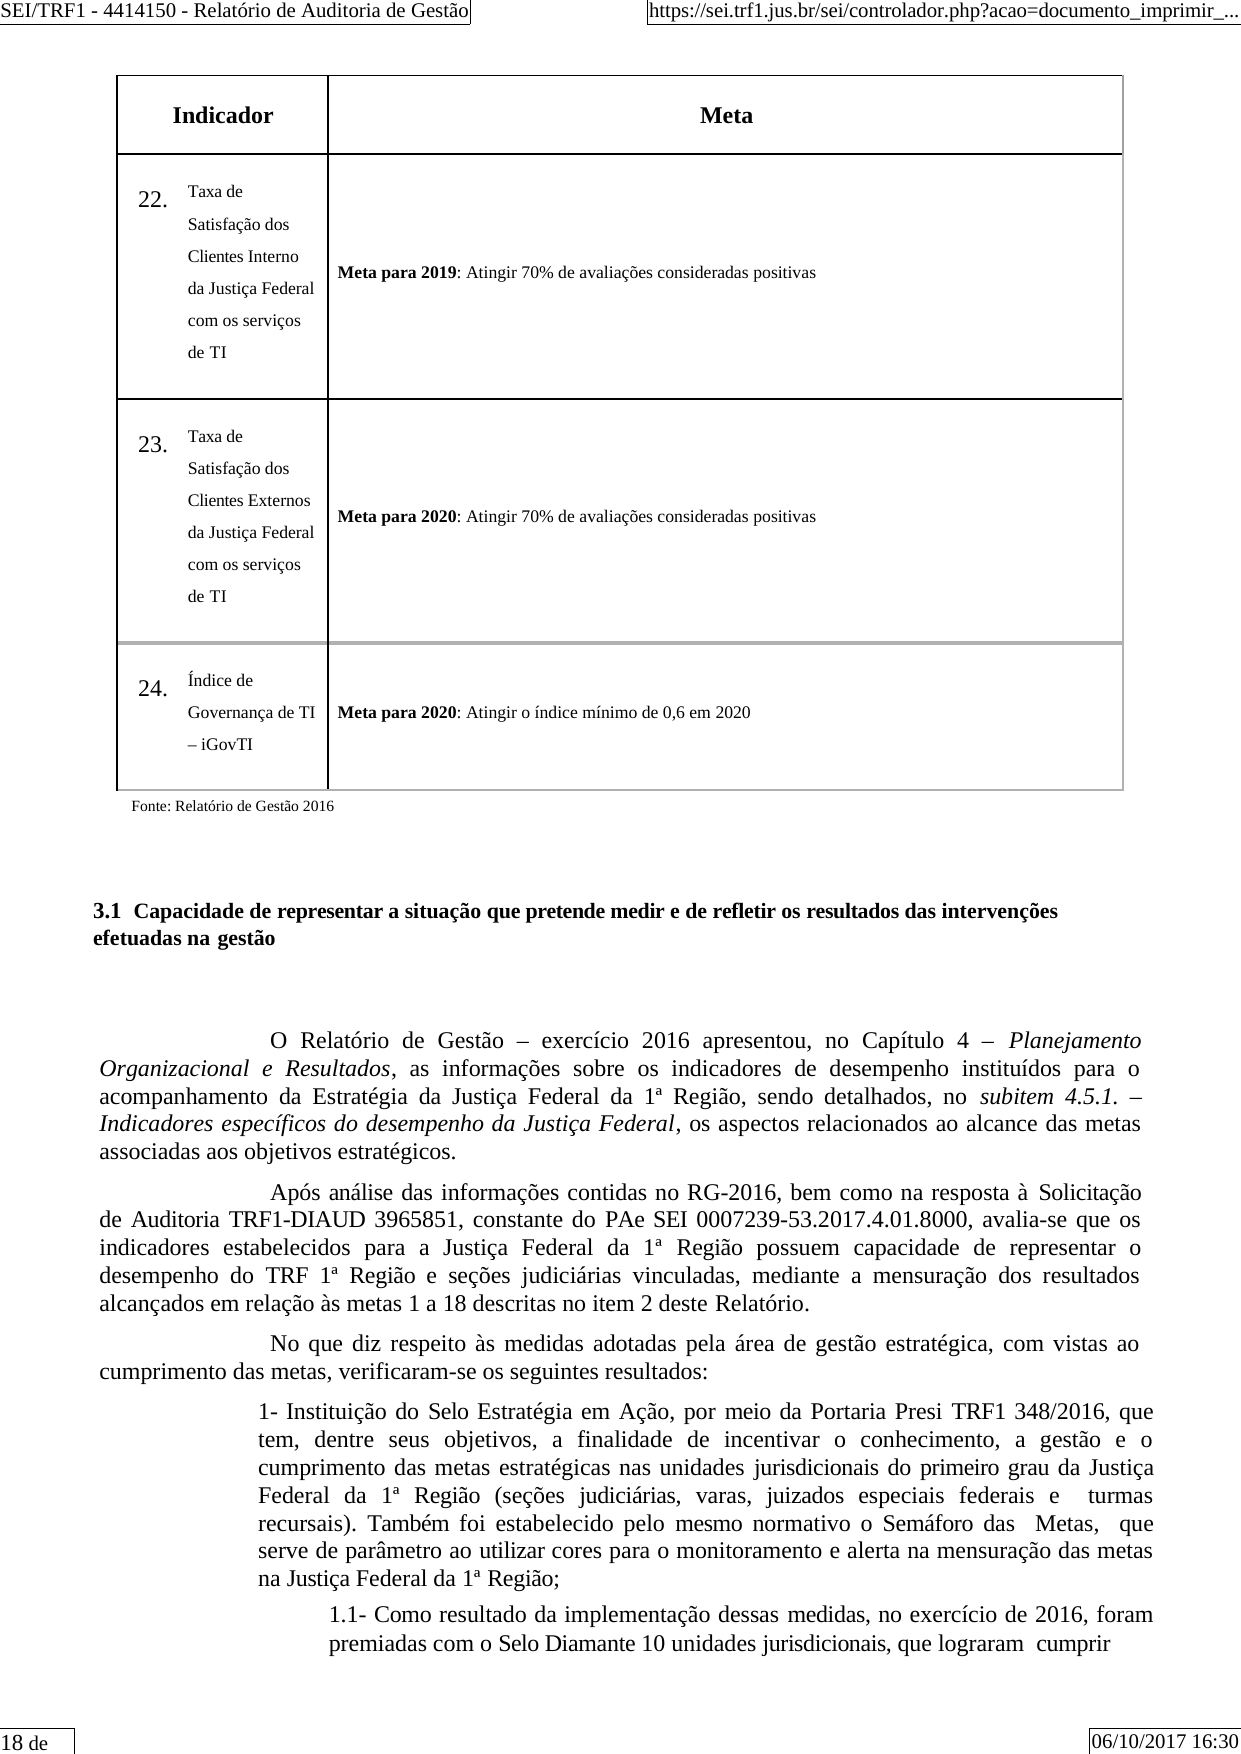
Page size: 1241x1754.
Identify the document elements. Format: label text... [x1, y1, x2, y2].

text No que diz respeito às medidas adotadas pela área de gestão estratégica, com vistas ao cumprimento das metas, verificaram-se os seguintes resultados: [99, 1329, 1141, 1385]
text Após análise das informações contidas no RG-2016, bem como na resposta à Solicitação de Auditoria TRF1-DIAUD 3965851, constante do PAe SEI 0007239-53.2017.4.01.8000, avalia-se que os indicadores estabelecidos para a Justiça Federal da 1ª Região possuem capacidade de representar o desempenho do TRF 1ª Região e seções judiciárias vinculadas, mediante a mensuração dos resultados alcançados em relação às metas 1 a 18 descritas no item 2 deste Relatório. [99, 1178, 1142, 1316]
table_cell Índice de Governança de TI – iGovTI [177, 645, 327, 789]
table_cell 22. [118, 155, 177, 398]
table_cell Taxa de Satisfação dos Clientes Interno da Justiça Federal com os serviços de TI [177, 155, 327, 398]
list Capacidade de representar a situação que pretende medir e de refletir os resultados das intervenções efetuadas na gestão [93, 897, 1083, 950]
table_cell Meta para 2020: Atingir o índice mínimo de 0,6 em 2020 [329, 645, 1122, 789]
list Instituição do Selo Estratégia em Ação, por meio da Portaria Presi TRF1 348/2016, que tem, dentre seus objetivos, a finalidade de incentivar o conhecimento, a gestão e o cumprimento das metas estratégicas nas unidades jurisdicionais do primeiro grau da Justiça Federal da 1ª Região (seções judiciárias, varas, juizados especiais federais e turmas recursais). Também foi estabelecido pelo mesmo normativo o Semáforo das Metas, que serve de parâmetro ao utilizar cores para o monitoramento e alerta na mensuração das metas na Justiça Federal da 1ª Região; [258, 1397, 1154, 1592]
table_cell Meta para 2019: Atingir 70% de avaliações consideradas positivas [329, 155, 1122, 398]
text O Relatório de Gestão – exercício 2016 apresentou, no Capítulo 4 – Planejamento Organizacional e Resultados, as informações sobre os indicadores de desempenho instituídos para o acompanhamento da Estratégia da Justiça Federal da 1ª Região, sendo detalhados, no subitem 4.5.1. – Indicadores específicos do desempenho da Justiça Federal, os aspectos relacionados ao alcance das metas associadas aos objetivos estratégicos. [99, 1026, 1142, 1165]
table_cell Taxa de Satisfação dos Clientes Externos da Justiça Federal com os serviços de TI [177, 400, 327, 641]
table_cell 24. [118, 645, 177, 789]
table_cell Meta para 2020: Atingir 70% de avaliações consideradas positivas [329, 400, 1122, 641]
text Fonte: Relatório de Gestão 2016 [131, 797, 1178, 815]
table_cell 23. [118, 400, 177, 641]
text 1.1- Como resultado da implementação dessas medidas, no exercício de 2016, foram premiadas com o Selo Diamante 10 unidades jurisdicionais, que lograram cumprir [328, 1600, 1154, 1656]
table_header Meta [329, 76, 1122, 153]
table_header Indicador [118, 76, 327, 153]
